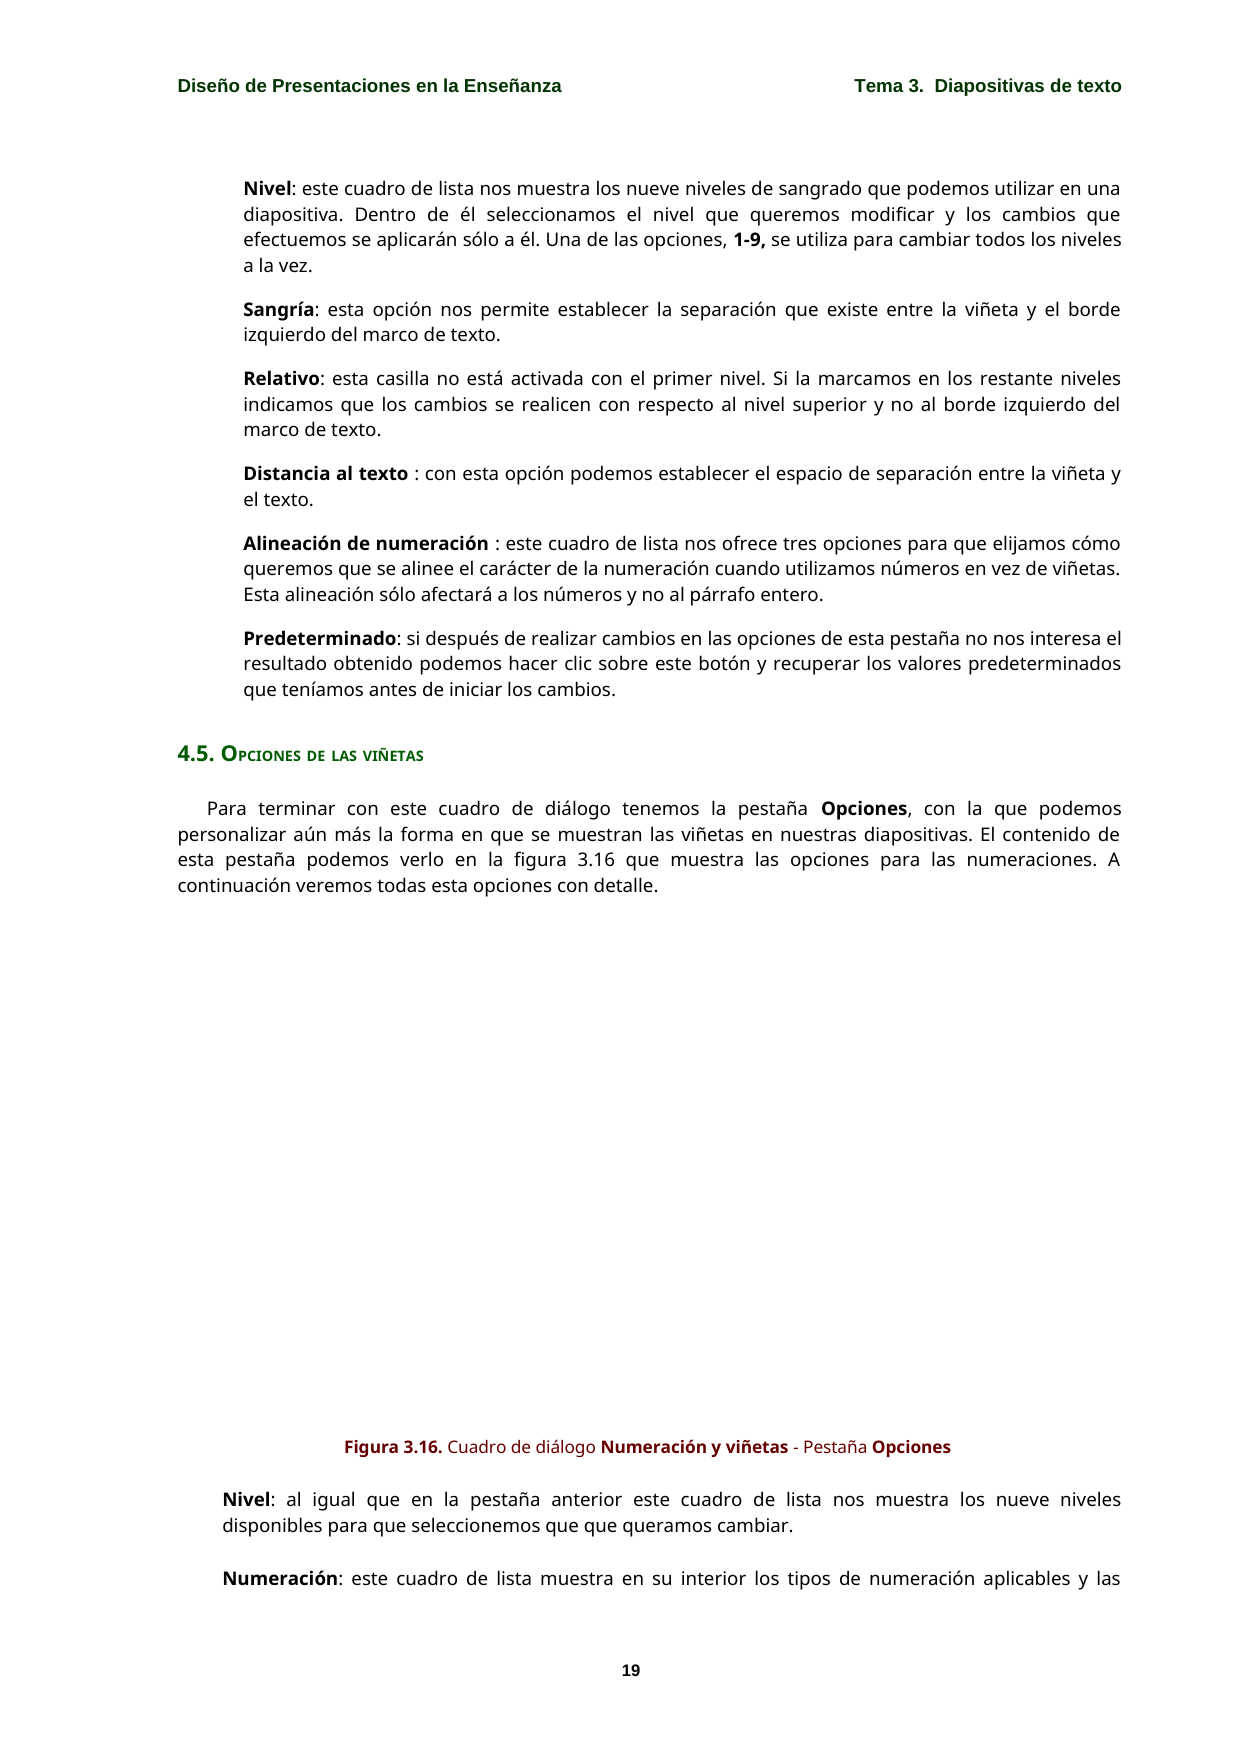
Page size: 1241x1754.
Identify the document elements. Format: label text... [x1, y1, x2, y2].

table_cell [248, 1538, 1122, 1566]
table_cell [217, 530, 243, 606]
table_cell [217, 278, 243, 296]
table_cell [177, 606, 217, 625]
table_cell [243, 442, 1122, 460]
table_cell Alineación de numeración : este cuadro de lista nos ofrece tres opciones para que elijamos cómo queremos que se alinee el carácter de la numeración cuando utilizamos números en vez de viñetas. Esta alineación sólo afectará a los números y no al párrafo entero. [243, 530, 1122, 606]
table_cell Predeterminado: si después de realizar cambios en las opciones de esta pestaña no nos interesa el resultado obtenido podemos hacer clic sobre este botón y recuperar los valores predeterminados que teníamos antes de iniciar los cambios. [243, 625, 1122, 701]
table_cell [243, 347, 1122, 365]
table_cell [243, 511, 1122, 530]
table_cell [177, 442, 217, 460]
table_cell 4.5. Opciones de las viñetas [177, 738, 1122, 768]
table_cell [177, 148, 1122, 175]
table_cell [195, 1538, 222, 1566]
table_cell Sangría: esta opción nos permite establecer la separación que existe entre la viñeta y el borde izquierdo del marco de texto. [243, 296, 1122, 347]
table_cell [177, 278, 217, 296]
table_header [177, 720, 1122, 738]
table_cell [217, 625, 243, 701]
table_cell [217, 347, 243, 365]
table_cell [217, 606, 243, 625]
table_cell [177, 365, 217, 442]
table_header [177, 1459, 1122, 1487]
table_cell [217, 511, 243, 530]
table_cell [177, 1487, 194, 1538]
table_cell [177, 296, 217, 347]
table_cell Nivel: al igual que en la pestaña anterior este cuadro de lista nos muestra los nueve niveles disponibles para que seleccionemos que que queramos cambiar. [222, 1487, 1122, 1538]
table_cell Nivel: este cuadro de lista nos muestra los nueve niveles de sangrado que podemos utilizar en una diapositiva. Dentro de él seleccionamos el nivel que queremos modificar y los cambios que efectuemos se aplicarán sólo a él. Una de las opciones, 1-9, se utiliza para cambiar todos los niveles a la vez. [243, 175, 1122, 277]
table_cell [177, 1566, 194, 1593]
table_cell [217, 296, 243, 347]
table_cell [177, 1538, 194, 1566]
table_cell [177, 347, 217, 365]
table_cell [177, 898, 1122, 917]
table_cell [243, 606, 1122, 625]
table_cell [243, 278, 1122, 296]
table_cell [217, 442, 243, 460]
table_cell [217, 365, 243, 442]
table_cell [222, 1538, 248, 1566]
table_cell Relativo: esta casilla no está activada con el primer nivel. Si la marcamos en los restante niveles indicamos que los cambios se realicen con respecto al nivel superior y no al borde izquierdo del marco de texto. [243, 365, 1122, 442]
table_cell [177, 625, 217, 701]
table_cell Para terminar con este cuadro de diálogo tenemos la pestaña Opciones, con la que podemos personalizar aún más la forma en que se muestran las viñetas en nuestras diapositivas. El contenido de esta pestaña podemos verlo en la figura 3.16 que muestra las opciones para las numeraciones. A continuación veremos todas esta opciones con detalle. [177, 796, 1122, 898]
table_cell Figura 3.16. Cuadro de diálogo Numeración y viñetas - Pestaña Opciones [177, 1436, 1122, 1459]
table_cell [217, 460, 243, 511]
table_cell [177, 530, 217, 606]
table_cell [177, 511, 217, 530]
table_cell [195, 1487, 222, 1538]
table_cell [177, 460, 217, 511]
table_cell [177, 768, 1122, 796]
table_cell [177, 917, 1122, 1436]
table_cell Numeración: este cuadro de lista muestra en su interior los tipos de numeración aplicables y las [222, 1566, 1122, 1593]
table_cell [177, 175, 217, 277]
table_cell [217, 175, 243, 277]
table_cell Distancia al texto : con esta opción podemos establecer el espacio de separación entre la viñeta y el texto. [243, 460, 1122, 511]
table_cell [195, 1566, 222, 1593]
